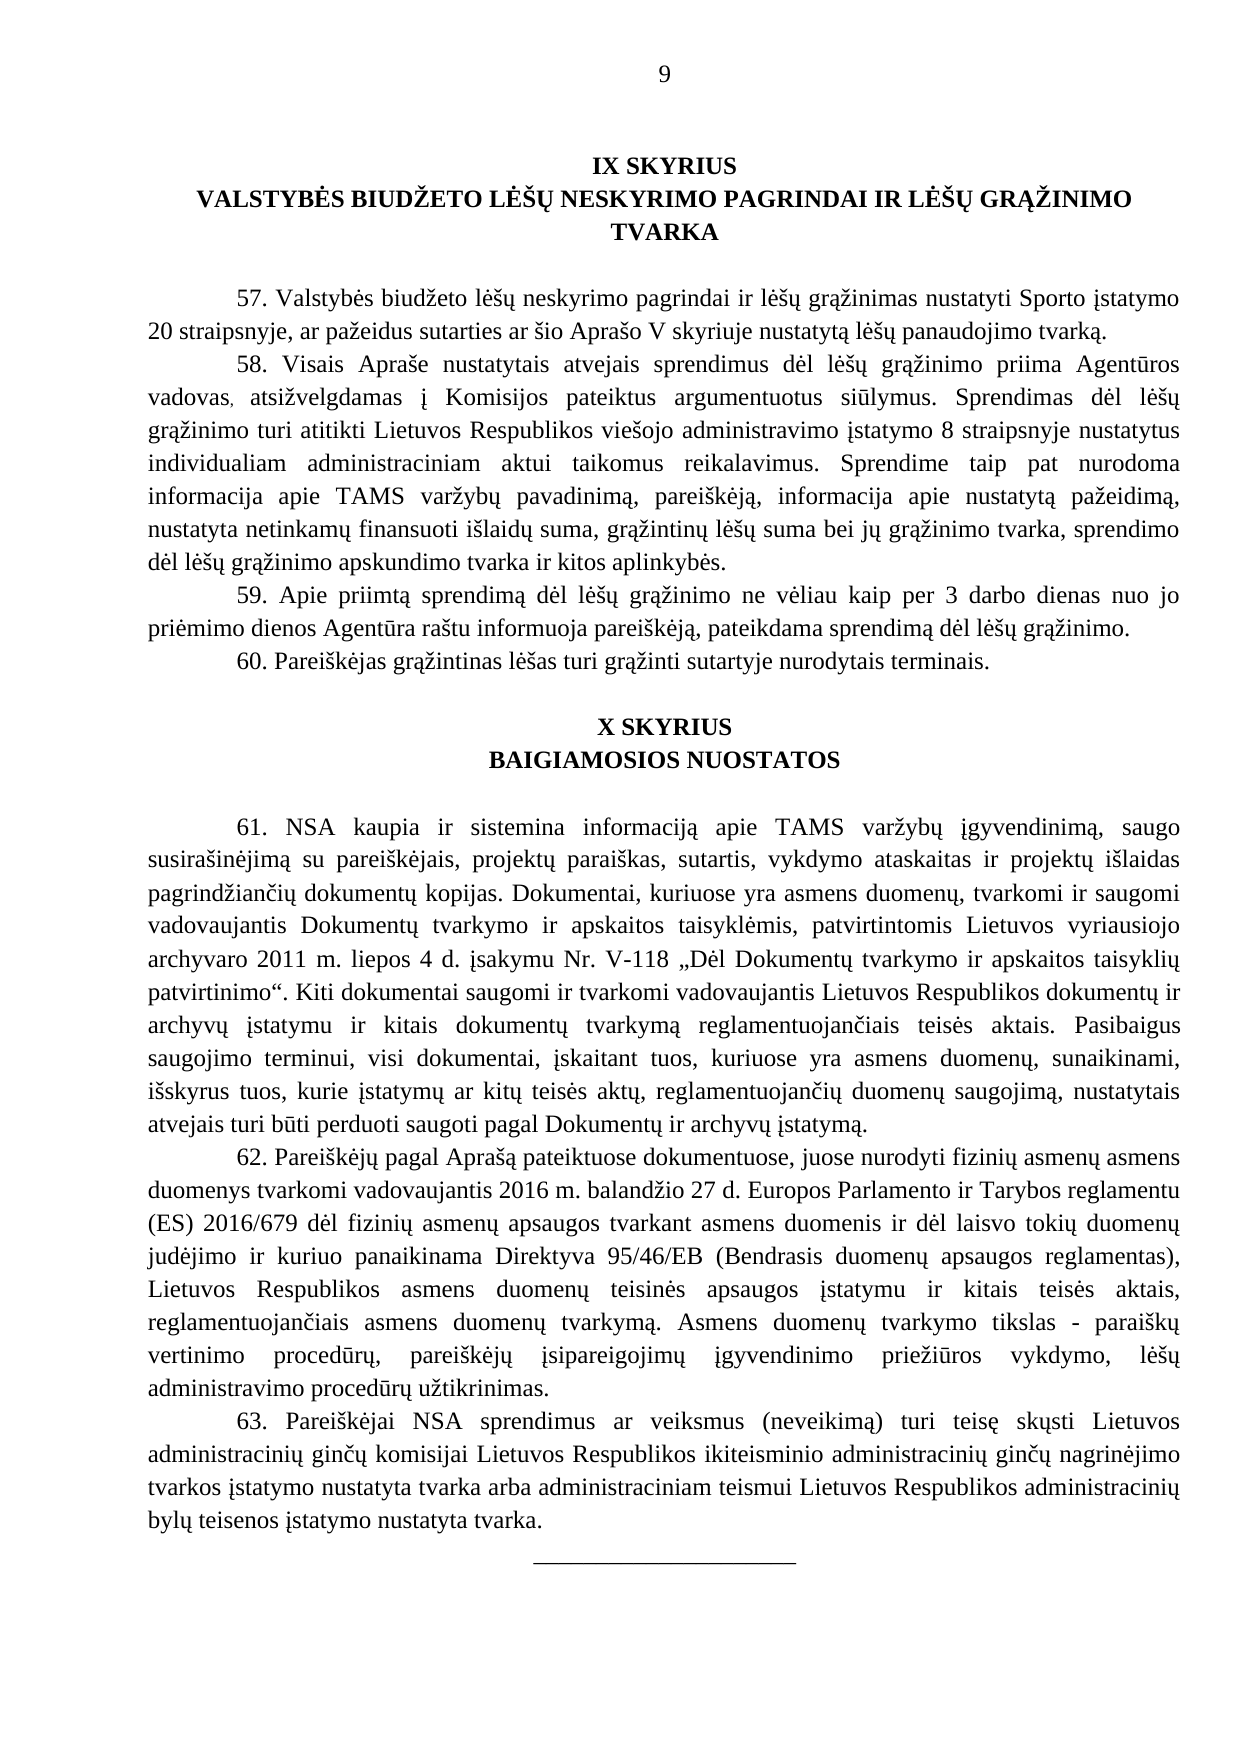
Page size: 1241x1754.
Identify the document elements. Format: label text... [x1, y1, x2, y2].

text BAIGIAMOSIOS NUOSTATOS [148, 746, 1181, 774]
text 62. Pareiškėjų pagal Aprašą pateiktuose dokumentuose, juose nurodyti fizinių asmenų asmens duomenys tvarkomi vadovaujantis 2016 m. balandžio 27 d. Europos Parlamento ir Tarybos reglamentu (ES) 2016/679 dėl fizinių asmenų apsaugos tvarkant asmens duomenis ir dėl laisvo tokių duomenų judėjimo ir kuriuo panaikinama Direktyva 95/46/EB (Bendrasis duomenų apsaugos reglamentas), Lietuvos Respublikos asmens duomenų teisinės apsaugos įstatymu ir kitais teisės aktais, reglamentuojančiais asmens duomenų tvarkymą. Asmens duomenų tvarkymo tikslas - paraiškų vertinimo procedūrų, pareiškėjų įsipareigojimų įgyvendinimo priežiūros vykdymo, lėšų administravimo procedūrų užtikrinimas. [148, 1142, 1181, 1402]
text 60. Pareiškėjas grąžintinas lėšas turi grąžinti sutartyje nurodytais terminais. [148, 646, 1181, 675]
text 63. Pareiškėjai NSA sprendimus ar veiksmus (neveikimą) turi teisę skųsti Lietuvos administracinių ginčų komisijai Lietuvos Respublikos ikiteisminio administracinių ginčų nagrinėjimo tvarkos įstatymo nustatyta tvarka arba administraciniam teismui Lietuvos Respublikos administracinių bylų teisenos įstatymo nustatyta tvarka. [148, 1406, 1181, 1534]
text X SKYRIUS [148, 712, 1181, 741]
text IX SKYRIUS [148, 151, 1181, 180]
text VALSTYBĖS BIUDŽETO LĖŠŲ NESKYRIMO PAGRINDAI IR LĖŠŲ GRĄŽINIMO TVARKA [148, 184, 1181, 246]
text 59. Apie priimtą sprendimą dėl lėšų grąžinimo ne vėliau kaip per 3 darbo dienas nuo jo priėmimo dienos Agentūra raštu informuoja pareiškėją, pateikdama sprendimą dėl lėšų grąžinimo. [148, 580, 1181, 642]
text 61. NSA kaupia ir sistemina informaciją apie TAMS varžybų įgyvendinimą, saugo susirašinėjimą su pareiškėjais, projektų paraiškas, sutartis, vykdymo ataskaitas ir projektų išlaidas pagrindžiančių dokumentų kopijas. Dokumentai, kuriuose yra asmens duomenų, tvarkomi ir saugomi vadovaujantis Dokumentų tvarkymo ir apskaitos taisyklėmis, patvirtintomis Lietuvos vyriausiojo archyvaro 2011 m. liepos 4 d. įsakymu Nr. V-118 „Dėl Dokumentų tvarkymo ir apskaitos taisyklių patvirtinimo“. Kiti dokumentai saugomi ir tvarkomi vadovaujantis Lietuvos Respublikos dokumentų ir archyvų įstatymu ir kitais dokumentų tvarkymą reglamentuojančiais teisės aktais. Pasibaigus saugojimo terminui, visi dokumentai, įskaitant tuos, kuriuose yra asmens duomenų, sunaikinami, išskyrus tuos, kurie įstatymų ar kitų teisės aktų, reglamentuojančių duomenų saugojimą, nustatytais atvejais turi būti perduoti saugoti pagal Dokumentų ir archyvų įstatymą. [148, 812, 1181, 1137]
text 57. Valstybės biudžeto lėšų neskyrimo pagrindai ir lėšų grąžinimas nustatyti Sporto įstatymo 20 straipsnyje, ar pažeidus sutarties ar šio Aprašo V skyriuje nustatytą lėšų panaudojimo tvarką. [148, 283, 1181, 345]
text _____________________ [148, 1538, 1181, 1567]
text 58. Visais Apraše nustatytais atvejais sprendimus dėl lėšų grąžinimo priima Agentūros vadovas, atsižvelgdamas į Komisijos pateiktus argumentuotus siūlymus. Sprendimas dėl lėšų grąžinimo turi atitikti Lietuvos Respublikos viešojo administravimo įstatymo 8 straipsnyje nustatytus individualiam administraciniam aktui taikomus reikalavimus. Sprendime taip pat nurodoma informacija apie TAMS varžybų pavadinimą, pareiškėją, informacija apie nustatytą pažeidimą, nustatyta netinkamų finansuoti išlaidų suma, grąžintinų lėšų suma bei jų grąžinimo tvarka, sprendimo dėl lėšų grąžinimo apskundimo tvarka ir kitos aplinkybės. [148, 349, 1181, 576]
